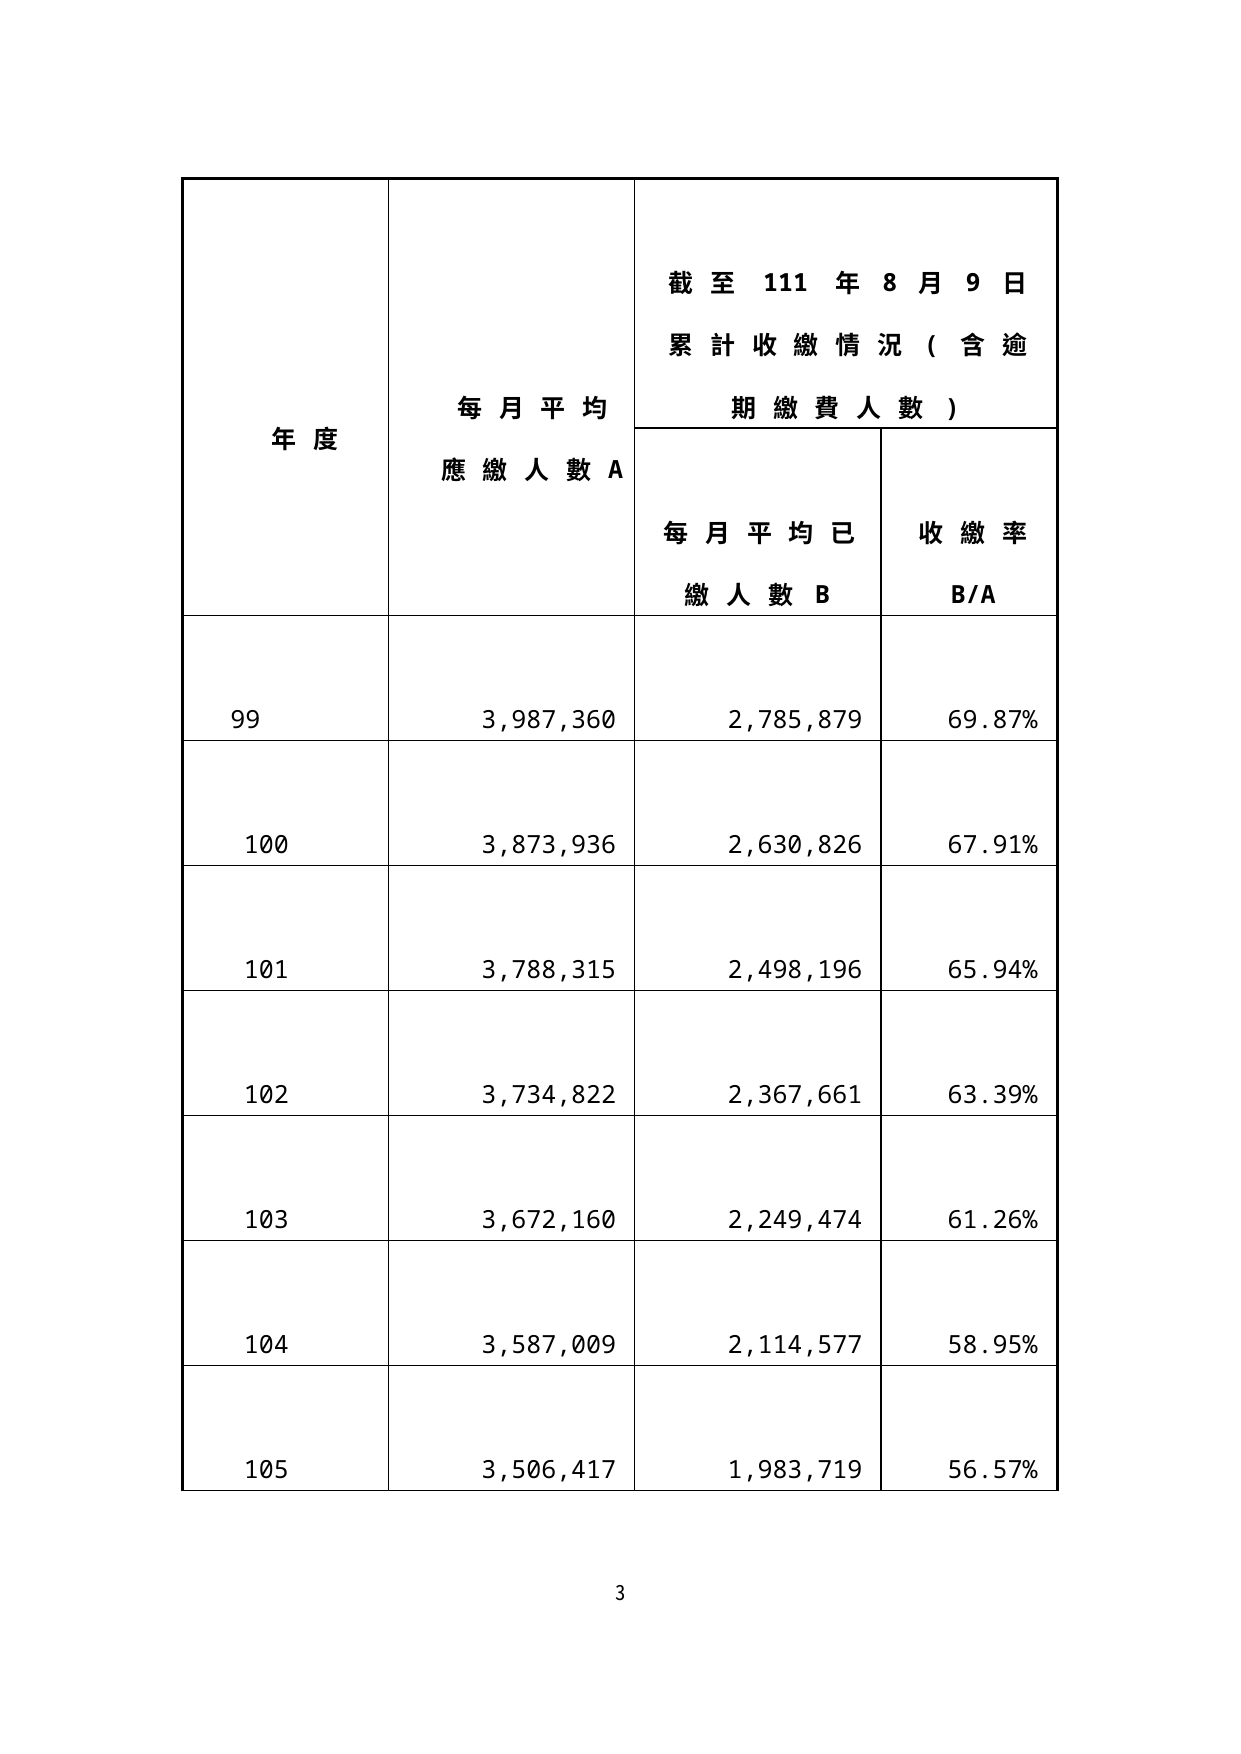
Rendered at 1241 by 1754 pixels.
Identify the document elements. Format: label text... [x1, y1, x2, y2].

table_cell 63.39% [882, 991, 1056, 1115]
table_cell 2,249,474 [635, 1116, 880, 1240]
table_cell 2,114,577 [635, 1241, 880, 1365]
table_cell 69.87% [882, 616, 1056, 740]
table_cell 3,873,936 [389, 741, 634, 865]
table_header 年度 [184, 180, 388, 615]
table_cell 3,587,009 [389, 1241, 634, 1365]
table_cell 收繳率B/A [882, 429, 1056, 615]
table_cell 101 [184, 866, 388, 990]
table_cell 3,788,315 [389, 866, 634, 990]
table_cell 1,983,719 [635, 1366, 880, 1490]
table_cell 3,672,160 [389, 1116, 634, 1240]
table_cell 65.94% [882, 866, 1056, 990]
table_cell 2,367,661 [635, 991, 880, 1115]
table_cell 104 [184, 1241, 388, 1365]
table_cell 61.26% [882, 1116, 1056, 1240]
table_cell 3,734,822 [389, 991, 634, 1115]
table_cell 2,630,826 [635, 741, 880, 865]
table_cell 99 [184, 616, 388, 740]
table_cell 3,506,417 [389, 1366, 634, 1490]
table_cell 103 [184, 1116, 388, 1240]
table_cell 每月平均已繳人數B [635, 429, 880, 615]
table_cell 102 [184, 991, 388, 1115]
table_header 每月平均應繳人數A [389, 180, 634, 615]
table_cell 56.57% [882, 1366, 1056, 1490]
table_cell 100 [184, 741, 388, 865]
table_cell 67.91% [882, 741, 1056, 865]
table_cell 3,987,360 [389, 616, 634, 740]
table_cell 2,785,879 [635, 616, 880, 740]
table_header 截至111年8月9日 累計收繳情況(含逾期繳費人數) [635, 180, 1056, 427]
table_cell 2,498,196 [635, 866, 880, 990]
table_cell 105 [184, 1366, 388, 1490]
table_cell 58.95% [882, 1241, 1056, 1365]
